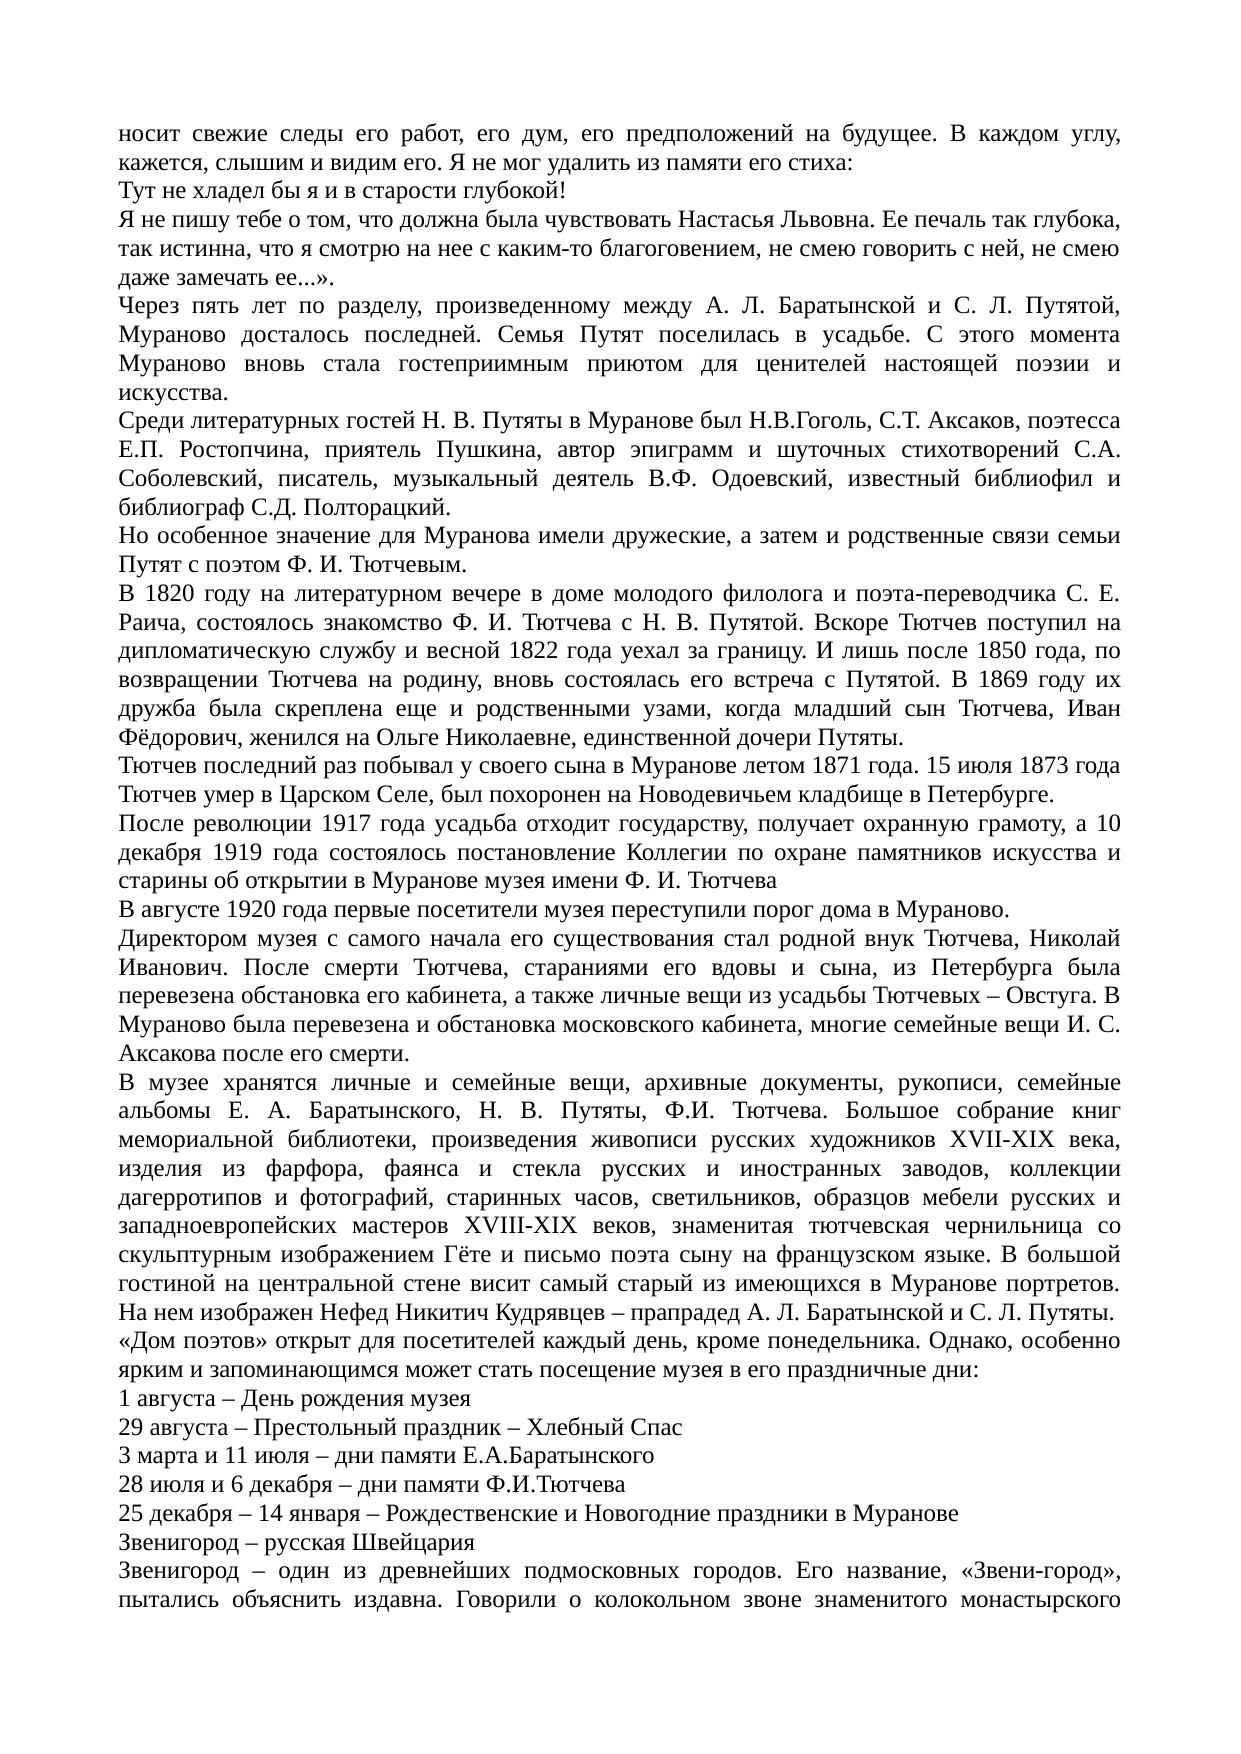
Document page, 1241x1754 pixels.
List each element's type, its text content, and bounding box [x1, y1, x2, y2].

text Тютчев последний раз побывал у своего сына в Муранове летом 1871 года. 15 июля 1873 года Тютчев умер в Царском Селе, был похоронен на Новодевичьем кладбище в Петербурге. [118, 751, 1122, 808]
text Но особенное значение для Муранова имели дружеские, а затем и родственные связи семьи Путят с поэтом Ф. И. Тютчевым. [118, 521, 1122, 578]
text 25 декабря – 14 января – Рождественские и Новогодние праздники в Муранове [118, 1498, 1122, 1527]
text Через пять лет по разделу, произведенному между А. Л. Баратынской и С. Л. Путятой, Мураново досталось последней. Семья Путят поселилась в усадьбе. С этого момента Мураново вновь стала гостеприимным приютом для ценителей настоящей поэзии и искусства. [118, 291, 1122, 406]
text После революции 1917 года усадьба отходит государству, получает охранную грамоту, а 10 декабря 1919 года состоялось постановление Коллегии по охране памятников искусства и старины об открытии в Муранове музея имени Ф. И. Тютчева [118, 808, 1122, 894]
text Директором музея с самого начала его существования стал родной внук Тютчева, Николай Иванович. После смерти Тютчева, стараниями его вдовы и сына, из Петербурга была перевезена обстановка его кабинета, а также личные вещи из усадьбы Тютчевых – Овстуга. В Мураново была перевезена и обстановка московского кабинета, многие семейные вещи И. С. Аксакова после его смерти. [118, 923, 1122, 1067]
text 3 марта и 11 июля – дни памяти Е.А.Баратынского [118, 1441, 1122, 1469]
text В августе 1920 года первые посетители музея переступили порог дома в Мураново. [118, 894, 1122, 923]
text «Дом поэтов» открыт для посетителей каждый день, кроме понедельника. Однако, особенно ярким и запоминающимся может стать посещение музея в его праздничные дни: [118, 1326, 1122, 1383]
text носит свежие следы его работ, его дум, его предположений на будущее. В каждом углу, кажется, слышим и видим его. Я не мог удалить из памяти его стиха: [118, 118, 1122, 176]
text 29 августа – Престольный праздник – Хлебный Спас [118, 1412, 1122, 1441]
text Звенигород – русская Швейцария [118, 1527, 1122, 1556]
text Звенигород – один из древнейших подмосковных городов. Его название, «Звени-город», пытались объяснить издавна. Говорили о колокольном звоне знаменитого монастырского [118, 1556, 1122, 1613]
text Тут не хладел бы я и в старости глубокой! [118, 176, 1122, 204]
text 28 июля и 6 декабря – дни памяти Ф.И.Тютчева [118, 1469, 1122, 1498]
text 1 августа – День рождения музея [118, 1383, 1122, 1412]
text Среди литературных гостей Н. В. Путяты в Муранове был Н.В.Гоголь, С.Т. Аксаков, поэтесса Е.П. Ростопчина, приятель Пушкина, автор эпиграмм и шуточных стихотворений С.А. Соболевский, писатель, музыкальный деятель В.Ф. Одоевский, известный библиофил и библиограф С.Д. Полторацкий. [118, 406, 1122, 521]
text В музее хранятся личные и семейные вещи, архивные документы, рукописи, семейные альбомы Е. А. Баратынского, Н. В. Путяты, Ф.И. Тютчева. Большое собрание книг мемориальной библиотеки, произведения живописи русских художников XVII-XIX века, изделия из фарфора, фаянса и стекла русских и иностранных заводов, коллекции дагерротипов и фотографий, старинных часов, светильников, образцов мебели русских и западноевропейских мастеров XVIII-XIX веков, знаменитая тютчевская чернильница со скульптурным изображением Гёте и письмо поэта сыну на французском языке. В большой гостиной на центральной стене висит самый старый из имеющихся в Муранове портретов. На нем изображен Нефед Никитич Кудрявцев – прапрадед А. Л. Баратынской и С. Л. Путяты. [118, 1067, 1122, 1326]
text В 1820 году на литературном вечере в доме молодого филолога и поэта-переводчика С. Е. Раича, состоялось знакомство Ф. И. Тютчева с Н. В. Путятой. Вскоре Тютчев поступил на дипломатическую службу и весной 1822 года уехал за границу. И лишь после 1850 года, по возвращении Тютчева на родину, вновь состоялась его встреча с Путятой. В 1869 году их дружба была скреплена еще и родственными узами, когда младший сын Тютчева, Иван Фёдорович, женился на Ольге Николаевне, единственной дочери Путяты. [118, 578, 1122, 751]
text Я не пишу тебе о том, что должна была чувствовать Настасья Львовна. Ее печаль так глубока, так истинна, что я смотрю на нее с каким-то благоговением, не смею говорить с ней, не смею даже замечать ее...». [118, 204, 1122, 291]
